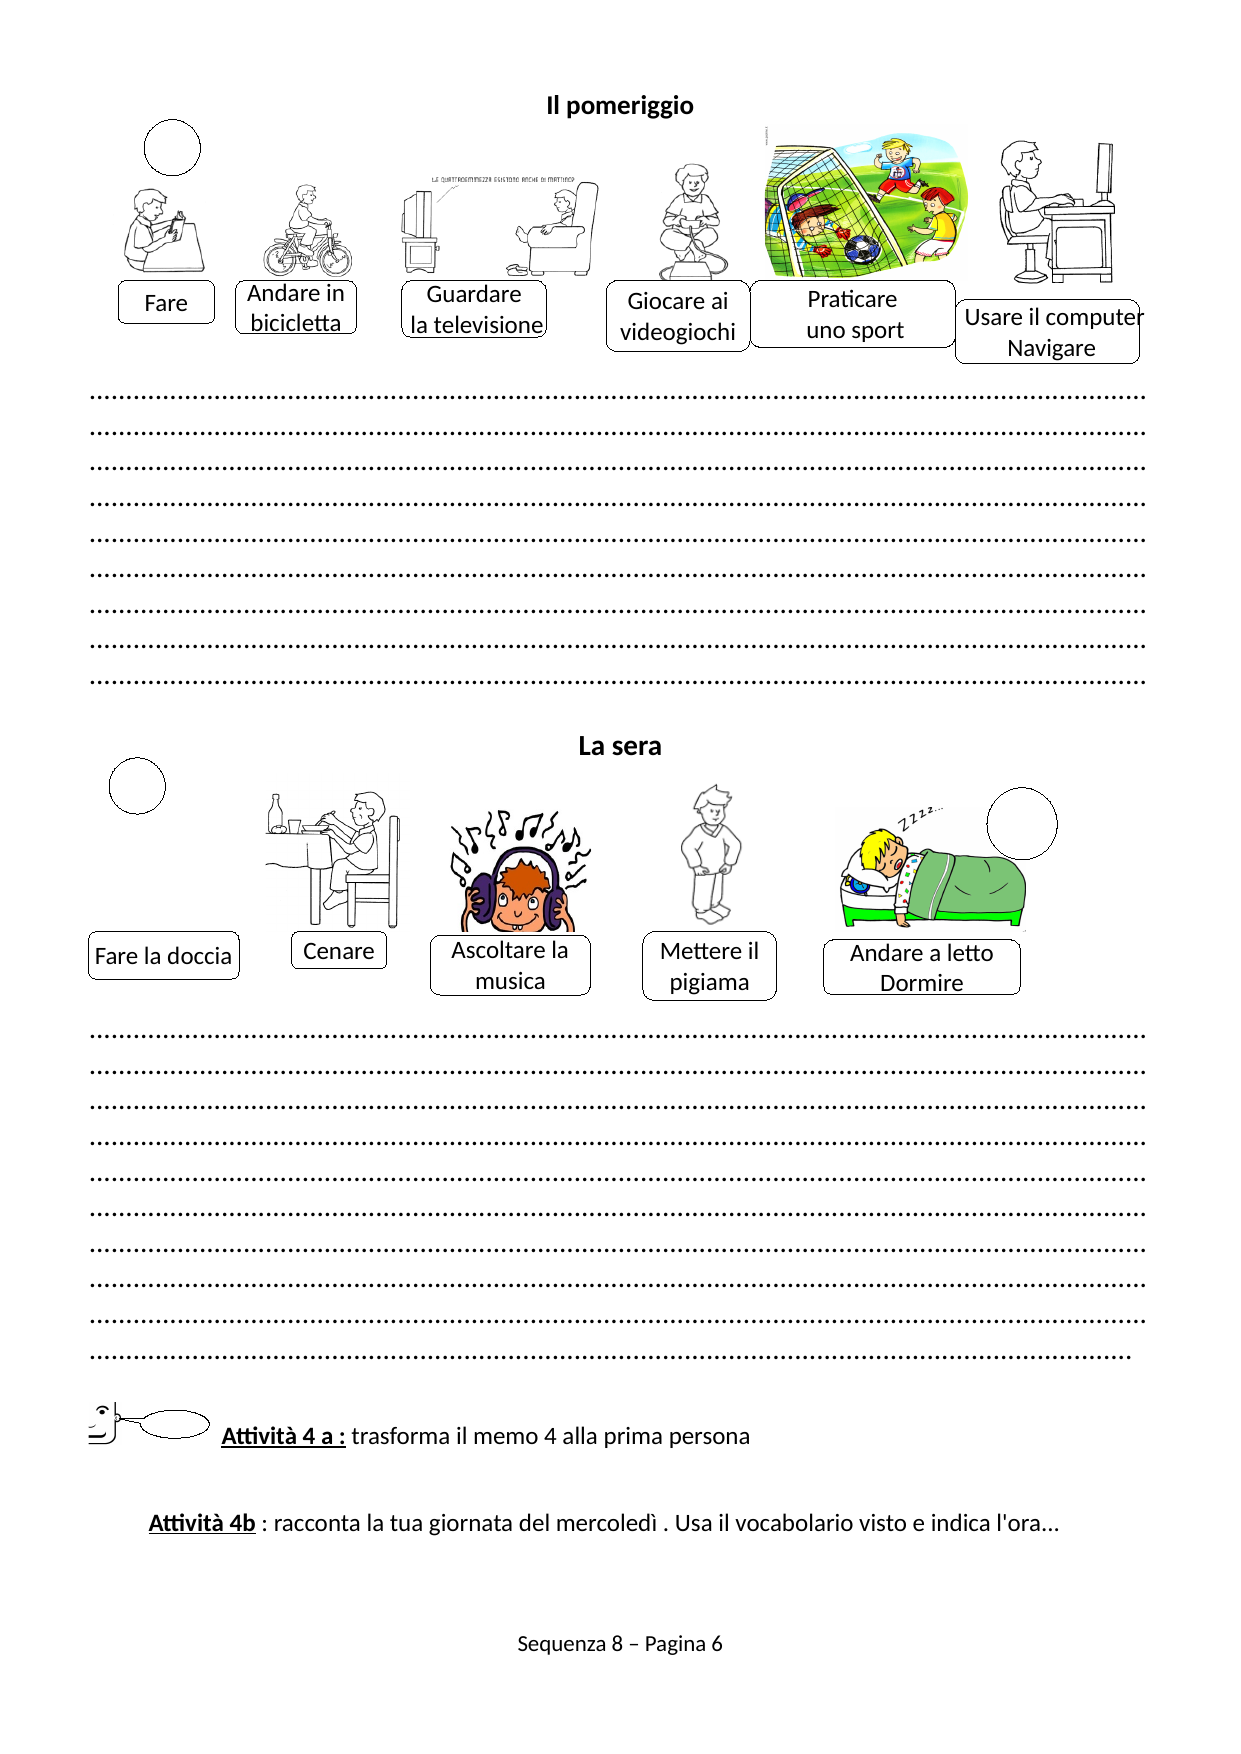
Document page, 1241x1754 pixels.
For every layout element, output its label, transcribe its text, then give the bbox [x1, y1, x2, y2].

text La sera [88, 727, 1152, 763]
picture [88, 1402, 123, 1445]
text Attività 4 a : trasforma il memo 4 alla prima persona [88, 1402, 1152, 1452]
text Sequenza 8 – Pagina 6 [88, 1629, 1152, 1657]
picture [449, 808, 592, 932]
picture [641, 261, 720, 280]
text ................................................................................................................................................................................................................................................................................................................................................................................................................................................................................................................................................................................................................................................................................................................................................................................................................................................................................................................................................................................................................................................................................................................................................................................................................................................................................................................................................ [88, 371, 1152, 692]
picture [365, 261, 386, 281]
picture [88, 234, 212, 281]
picture [974, 121, 1133, 300]
picture [764, 124, 969, 281]
picture [741, 907, 783, 932]
picture [265, 773, 410, 932]
text .............................................................................................................................................................................................................................................................................................................................................................................................................................................................................................................................................................................................................................................................................................................................................................................................................................................................................................................................................................................................................................................................................................................................................................................................................................................................................................................................................................................................................................................................................................. [88, 1010, 1152, 1366]
picture [309, 234, 352, 281]
picture [835, 807, 1026, 932]
text Il pomeriggio [88, 88, 1152, 122]
text Attività 4b : racconta la tua giornata del mercoledì . Usa il vocabolario visto e indica l'ora... [88, 1482, 1152, 1537]
